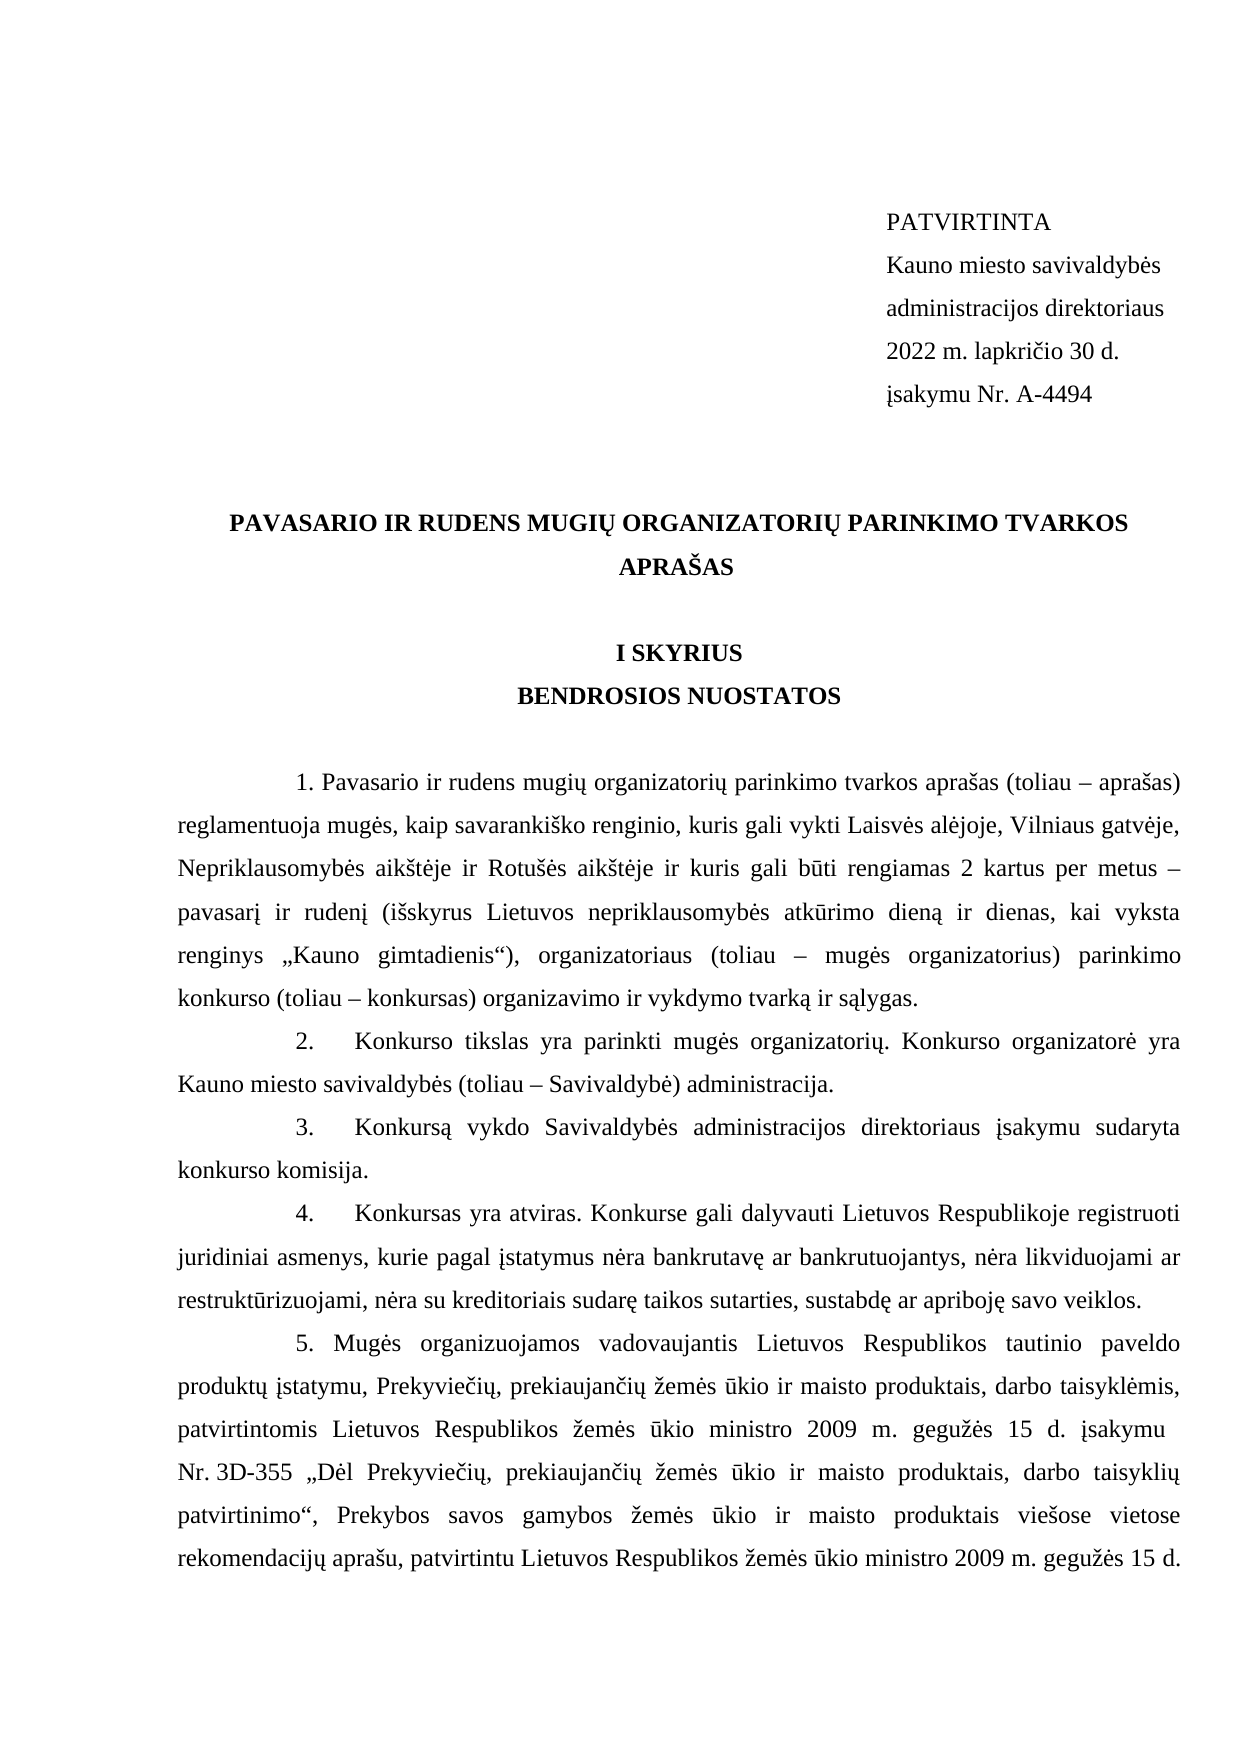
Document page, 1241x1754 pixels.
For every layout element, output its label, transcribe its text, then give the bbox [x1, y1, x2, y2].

text PAVASARIO IR RUDENS MUGIŲ ORGANIZATORIŲ PARINKIMO TVARKOS APRAŠAS [177, 508, 1181, 580]
text 2. Konkurso tikslas yra parinkti mugės organizatorių. Konkurso organizatorė yra Kauno miesto savivaldybės (toliau – Savivaldybė) administracija. [177, 1026, 1181, 1098]
text 2022 m. lapkričio 30 d. [886, 336, 1201, 365]
text 5. Mugės organizuojamos vadovaujantis Lietuvos Respublikos tautinio paveldo produktų įstatymu, Prekyviečių, prekiaujančių žemės ūkio ir maisto produktais, darbo taisyklėmis, patvirtintomis Lietuvos Respublikos žemės ūkio ministro 2009 m. gegužės 15 d. įsakymu Nr. 3D-355 „Dėl Prekyviečių, prekiaujančių žemės ūkio ir maisto produktais, darbo taisyklių patvirtinimo“, Prekybos savos gamybos žemės ūkio ir maisto produktais viešose vietose rekomendacijų aprašu, patvirtintu Lietuvos Respublikos žemės ūkio ministro 2009 m. gegužės 15 d. [177, 1328, 1181, 1572]
text 4. Konkursas yra atviras. Konkurse gali dalyvauti Lietuvos Respublikoje registruoti juridiniai asmenys, kurie pagal įstatymus nėra bankrutavę ar bankrutuojantys, nėra likviduojami ar restruktūrizuojami, nėra su kreditoriais sudarę taikos sutarties, sustabdę ar apriboję savo veiklos. [177, 1198, 1181, 1313]
text įsakymu Nr. A-4494 [886, 379, 1201, 408]
text Kauno miesto savivaldybės administracijos direktoriaus [886, 250, 1201, 322]
text PATVIRTINTA [886, 207, 1201, 235]
text 1. Pavasario ir rudens mugių organizatorių parinkimo tvarkos aprašas (toliau – aprašas) reglamentuoja mugės, kaip savarankiško renginio, kuris gali vykti Laisvės alėjoje, Vilniaus gatvėje, Nepriklausomybės aikštėje ir Rotušės aikštėje ir kuris gali būti rengiamas 2 kartus per metus – pavasarį ir rudenį (išskyrus Lietuvos nepriklausomybės atkūrimo dieną ir dienas, kai vyksta renginys „Kauno gimtadienis“), organizatoriaus (toliau – mugės organizatorius) parinkimo konkurso (toliau – konkursas) organizavimo ir vykdymo tvarką ir sąlygas. [177, 767, 1181, 1012]
text I SKYRIUS [177, 638, 1181, 667]
text BENDROSIOS NUOSTATOS [177, 681, 1181, 710]
text 3. Konkursą vykdo Savivaldybės administracijos direktoriaus įsakymu sudaryta konkurso komisija. [177, 1112, 1181, 1184]
